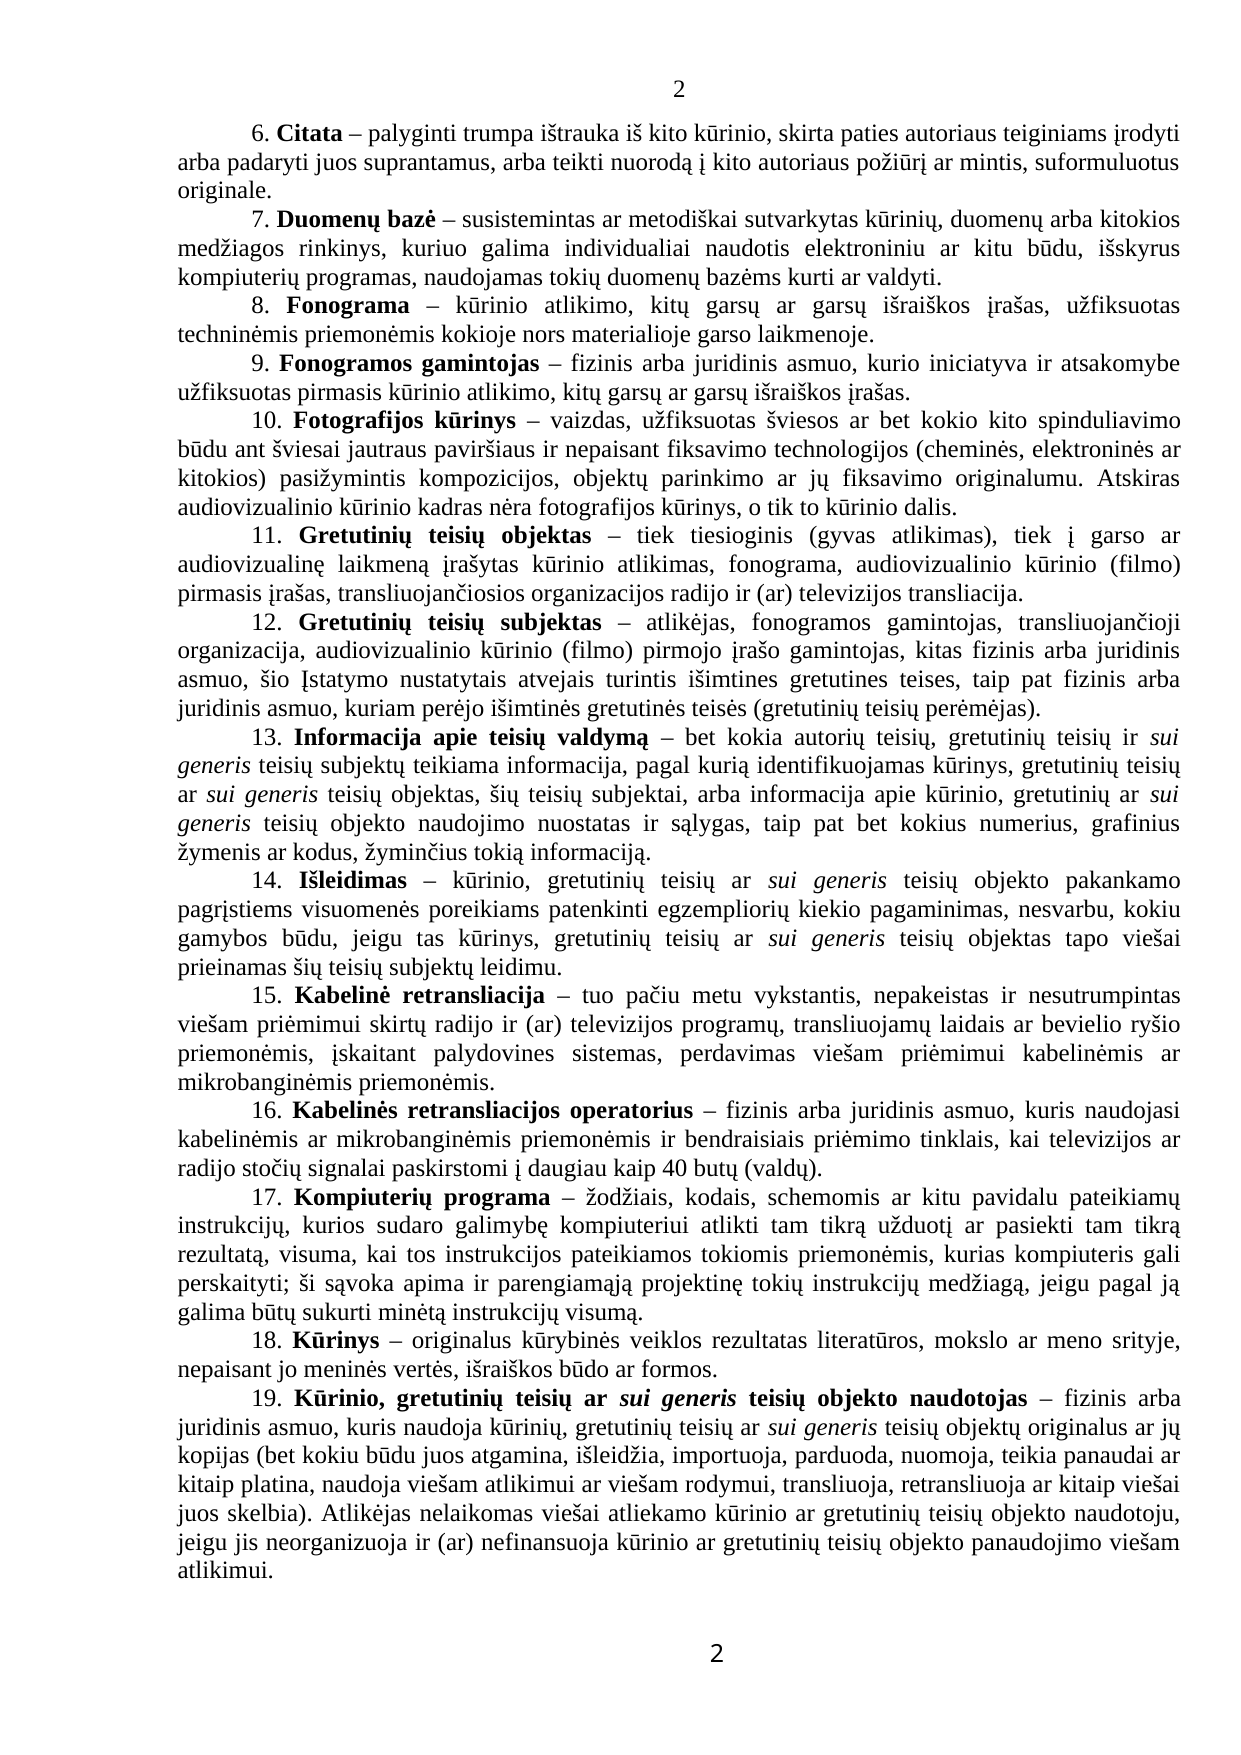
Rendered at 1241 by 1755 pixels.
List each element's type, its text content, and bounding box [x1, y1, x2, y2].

text 18. Kūrinys – originalus kūrybinės veiklos rezultatas literatūros, mokslo ar meno srityje, nepaisant jo meninės vertės, išraiškos būdo ar formos. [177, 1326, 1181, 1383]
text 9. Fonogramos gamintojas – fizinis arba juridinis asmuo, kurio iniciatyva ir atsakomybe užfiksuotas pirmasis kūrinio atlikimo, kitų garsų ar garsų išraiškos įrašas. [177, 348, 1181, 406]
text 8. Fonograma – kūrinio atlikimo, kitų garsų ar garsų išraiškos įrašas, užfiksuotas techninėmis priemonėmis kokioje nors materialioje garso laikmenoje. [177, 291, 1181, 348]
text 14. Išleidimas – kūrinio, gretutinių teisių ar sui generis teisių objekto pakankamo pagrįstiems visuomenės poreikiams patenkinti egzempliorių kiekio pagaminimas, nesvarbu, kokiu gamybos būdu, jeigu tas kūrinys, gretutinių teisių ar sui generis teisių objektas tapo viešai prieinamas šių teisių subjektų leidimu. [177, 866, 1181, 981]
text 7. Duomenų bazė – susistemintas ar metodiškai sutvarkytas kūrinių, duomenų arba kitokios medžiagos rinkinys, kuriuo galima individualiai naudotis elektroniniu ar kitu būdu, išskyrus kompiuterių programas, naudojamas tokių duomenų bazėms kurti ar valdyti. [177, 204, 1181, 291]
text 16. Kabelinės retransliacijos operatorius – fizinis arba juridinis asmuo, kuris naudojasi kabelinėmis ar mikrobanginėmis priemonėmis ir bendraisiais priėmimo tinklais, kai televizijos ar radijo stočių signalai paskirstomi į daugiau kaip 40 butų (valdų). [177, 1096, 1181, 1182]
text 6. Citata – palyginti trumpa ištrauka iš kito kūrinio, skirta paties autoriaus teiginiams įrodyti arba padaryti juos suprantamus, arba teikti nuorodą į kito autoriaus požiūrį ar mintis, suformuluotus originale. [177, 118, 1181, 204]
text 13. Informacija apie teisių valdymą – bet kokia autorių teisių, gretutinių teisių ir sui generis teisių subjektų teikiama informacija, pagal kurią identifikuojamas kūrinys, gretutinių teisių ar sui generis teisių objektas, šių teisių subjektai, arba informacija apie kūrinio, gretutinių ar sui generis teisių objekto naudojimo nuostatas ir sąlygas, taip pat bet kokius numerius, grafinius žymenis ar kodus, žyminčius tokią informaciją. [177, 722, 1181, 866]
text 19. Kūrinio, gretutinių teisių ar sui generis teisių objekto naudotojas – fizinis arba juridinis asmuo, kuris naudoja kūrinių, gretutinių teisių ar sui generis teisių objektų originalus ar jų kopijas (bet kokiu būdu juos atgamina, išleidžia, importuoja, parduoda, nuomoja, teikia panaudai ar kitaip platina, naudoja viešam atlikimui ar viešam rodymui, transliuoja, retransliuoja ar kitaip viešai juos skelbia). Atlikėjas nelaikomas viešai atliekamo kūrinio ar gretutinių teisių objekto naudotoju, jeigu jis neorganizuoja ir (ar) nefinansuoja kūrinio ar gretutinių teisių objekto panaudojimo viešam atlikimui. [177, 1383, 1181, 1584]
text 11. Gretutinių teisių objektas – tiek tiesioginis (gyvas atlikimas), tiek į garso ar audiovizualinę laikmeną įrašytas kūrinio atlikimas, fonograma, audiovizualinio kūrinio (filmo) pirmasis įrašas, transliuojančiosios organizacijos radijo ir (ar) televizijos transliacija. [177, 521, 1181, 607]
text 10. Fotografijos kūrinys – vaizdas, užfiksuotas šviesos ar bet kokio kito spinduliavimo būdu ant šviesai jautraus paviršiaus ir nepaisant fiksavimo technologijos (cheminės, elektroninės ar kitokios) pasižymintis kompozicijos, objektų parinkimo ar jų fiksavimo originalumu. Atskiras audiovizualinio kūrinio kadras nėra fotografijos kūrinys, o tik to kūrinio dalis. [177, 406, 1181, 521]
text 12. Gretutinių teisių subjektas – atlikėjas, fonogramos gamintojas, transliuojančioji organizacija, audiovizualinio kūrinio (filmo) pirmojo įrašo gamintojas, kitas fizinis arba juridinis asmuo, šio Įstatymo nustatytais atvejais turintis išimtines gretutines teises, taip pat fizinis arba juridinis asmuo, kuriam perėjo išimtinės gretutinės teisės (gretutinių teisių perėmėjas). [177, 607, 1181, 722]
text 15. Kabelinė retransliacija – tuo pačiu metu vykstantis, nepakeistas ir nesutrumpintas viešam priėmimui skirtų radijo ir (ar) televizijos programų, transliuojamų laidais ar bevielio ryšio priemonėmis, įskaitant palydovines sistemas, perdavimas viešam priėmimui kabelinėmis ar mikrobanginėmis priemonėmis. [177, 981, 1181, 1096]
text 17. Kompiuterių programa – žodžiais, kodais, schemomis ar kitu pavidalu pateikiamų instrukcijų, kurios sudaro galimybę kompiuteriui atlikti tam tikrą užduotį ar pasiekti tam tikrą rezultatą, visuma, kai tos instrukcijos pateikiamos tokiomis priemonėmis, kurias kompiuteris gali perskaityti; ši sąvoka apima ir parengiamąją projektinę tokių instrukcijų medžiagą, jeigu pagal ją galima būtų sukurti minėtą instrukcijų visumą. [177, 1182, 1181, 1326]
